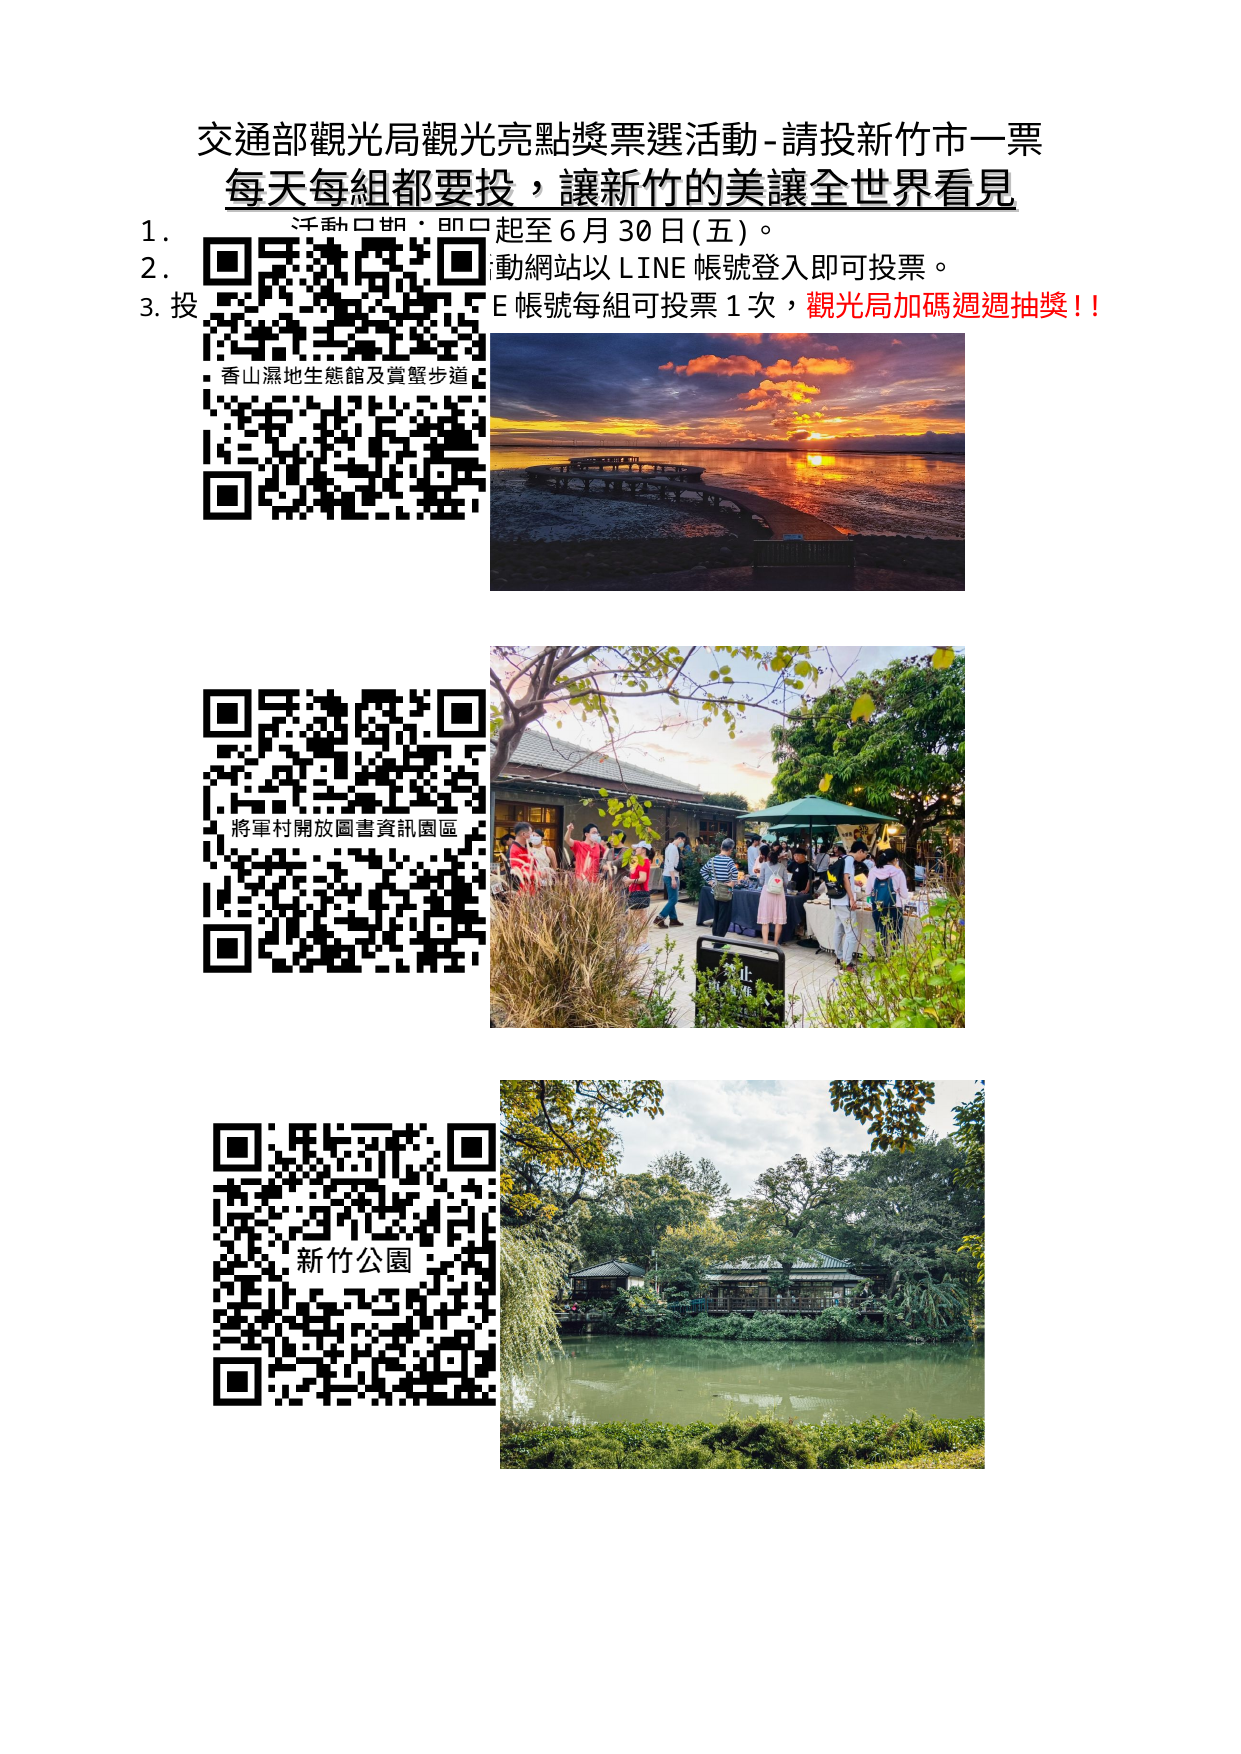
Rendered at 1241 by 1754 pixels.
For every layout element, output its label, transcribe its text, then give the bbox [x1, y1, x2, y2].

text 每天每組都要投，讓新竹的美讓全世界看見 [712, 173, 739, 207]
text 每天每組都要投，讓新竹的美讓全世界看見 [801, 173, 827, 207]
table_header [132, 333, 1106, 596]
text 每天每組都要投，讓新竹的美讓全世界看見 [238, 173, 285, 207]
text 每天每組都要投，讓新竹的美讓全世界看見 [421, 173, 447, 207]
list 投票方法：至活動網站以LINE帳號登入即可投票。 [490, 248, 1101, 286]
text 每天每組都要投，讓新竹的美讓全世界看見 [139, 173, 257, 211]
list 投票次數：每日每個LINE帳號每組可投票1次，觀光局加碼週週抽獎!! [139, 286, 196, 323]
list 投票次數：每日每個LINE帳號每組可投票1次，觀光局加碼週週抽獎!! [490, 286, 1101, 323]
text 每天每組都要投，讓新竹的美讓全世界看見 [1004, 173, 1101, 211]
text 交通部觀光局觀光亮點獎票選活動-請投新竹市一票 [126, 166, 1116, 333]
text 每天每組都要投，讓新竹的美讓全世界看見 [863, 173, 904, 207]
text 每天每組都要投，讓新竹的美讓全世界看見 [920, 173, 946, 207]
text 每天每組都要投，讓新竹的美讓全世界看見 [593, 173, 612, 207]
text 每天每組都要投，讓新竹的美讓全世界看見 [321, 173, 356, 207]
table_header [132, 158, 1106, 166]
text 交通部觀光局觀光亮點獎票選活動-請投新竹市一票 [89, 96, 1152, 158]
text 每天每組都要投，讓新竹的美讓全世界看見 [832, 173, 860, 207]
text 每天每組都要投，讓新竹的美讓全世界看見 [670, 173, 692, 207]
text 每天每組都要投，讓新竹的美讓全世界看見 [290, 173, 340, 207]
table_cell [132, 1033, 1106, 1471]
text 每天每組都要投，讓新竹的美讓全世界看見 [389, 173, 403, 207]
list 投票方法：至活動網站以LINE帳號登入即可投票。 [139, 248, 196, 286]
table_cell [132, 596, 1106, 1033]
text 每天每組都要投，讓新竹的美讓全世界看見 [754, 173, 785, 207]
text 每天每組都要投，讓新竹的美讓全世界看見 [965, 173, 986, 207]
list 活動日期：即日起至6月30日(五)。 [139, 211, 1101, 248]
text 每天每組都要投，讓新竹的美讓全世界看見 [507, 173, 577, 207]
text 每天每組都要投，讓新竹的美讓全世界看見 [463, 173, 482, 207]
text 每天每組都要投，讓新竹的美讓全世界看見 [692, 180, 719, 207]
